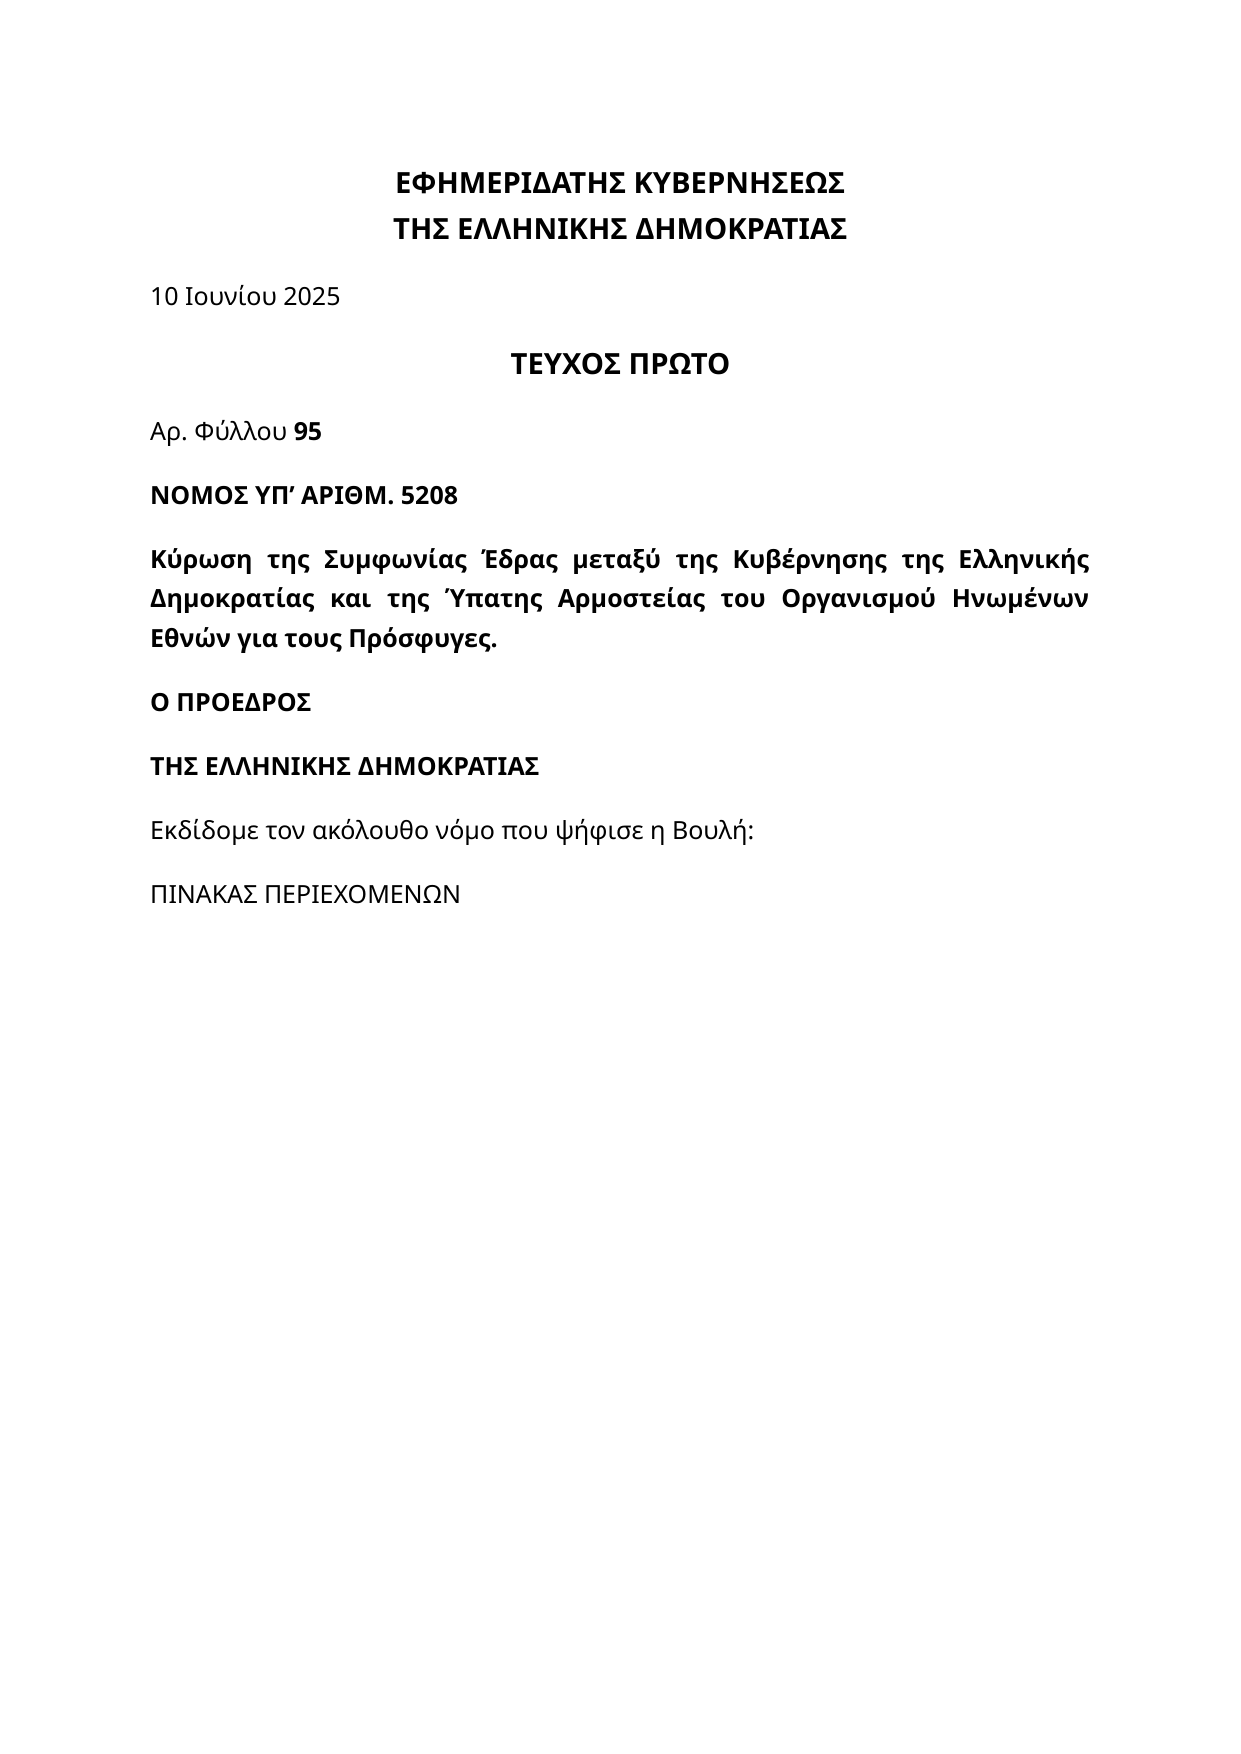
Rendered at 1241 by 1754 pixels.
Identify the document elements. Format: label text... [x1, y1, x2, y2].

text 10 Ιουνίου 2025 [150, 279, 1090, 313]
text Ο ΠΡΟΕΔΡΟΣ [150, 684, 1090, 718]
text ΕΦΗΜΕΡΙΔΑΤΗΣ ΚΥΒΕΡΝΗΣΕΩΣ ΤΗΣ ΕΛΛΗΝΙΚΗΣ ΔΗΜΟΚΡΑΤΙΑΣ [150, 162, 1090, 248]
text Εκδίδομε τον ακόλουθο νόμο που ψήφισε η Βουλή: [150, 813, 1090, 847]
text Κύρωση της Συμφωνίας Έδρας μεταξύ της Κυβέρνησης της Ελληνικής Δημοκρατίας και της Ύπατης Αρμοστείας του Οργανισμού Ηνωμένων Εθνών για τους Πρόσφυγες. [150, 542, 1090, 654]
text NOMOΣ ΥΠ’ ΑΡΙΘΜ. 5208 [150, 478, 1090, 512]
text Αρ. Φύλλου 95 [150, 413, 1090, 448]
text ΤΕΥΧΟΣ ΠΡΩΤΟ [150, 343, 1090, 383]
text ΤΗΣ ΕΛΛΗΝΙΚΗΣ ΔΗΜΟΚΡΑΤΙΑΣ [150, 748, 1090, 783]
text ΠΙΝΑΚΑΣ ΠΕΡΙΕΧΟΜΕΝΩΝ [150, 877, 1090, 911]
